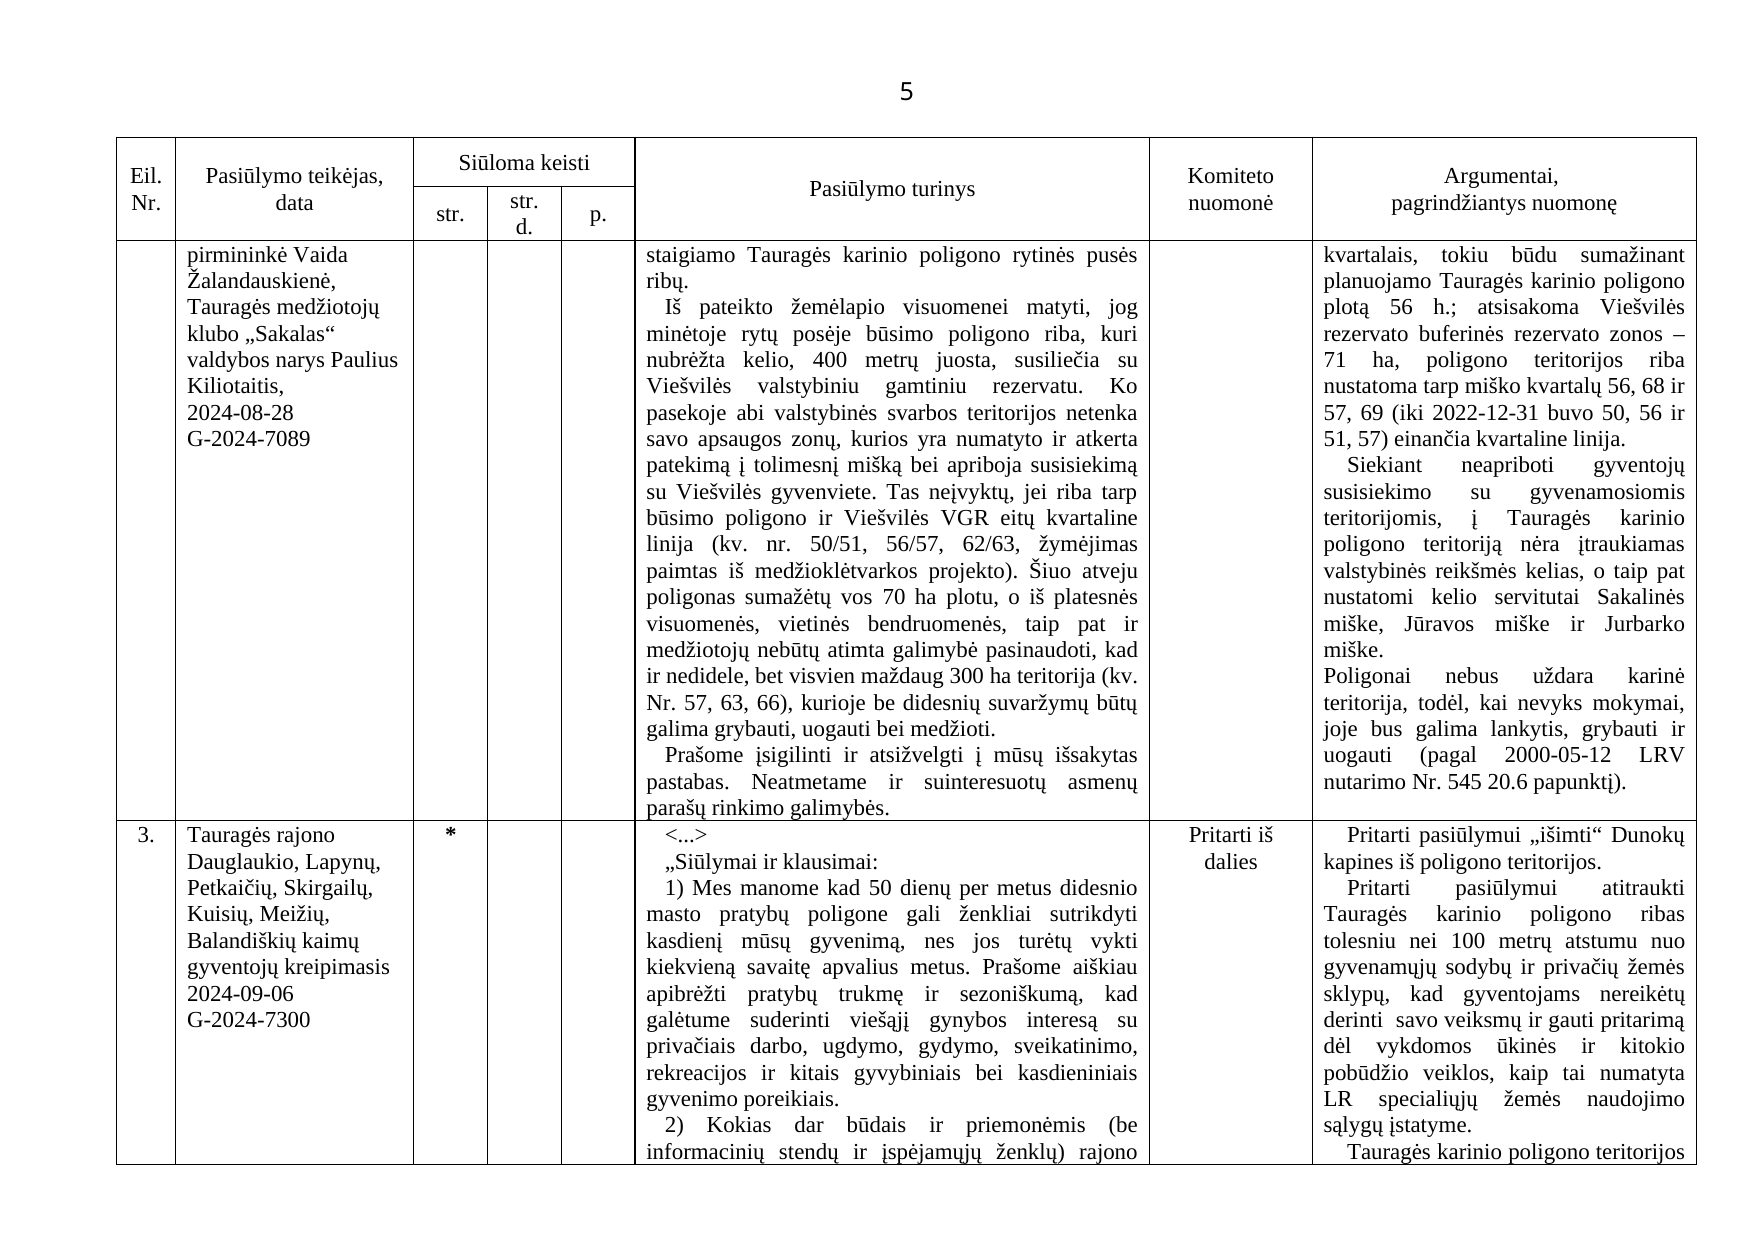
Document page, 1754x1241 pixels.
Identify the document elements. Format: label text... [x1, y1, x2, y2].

table_cell pirmininkė Vaida Žalandauskienė, Tauragės medžiotojų klubo „Sakalas“ valdybos narys Paulius Kiliotaitis, 2024-08-28 G-2024-7089 [176, 241, 413, 820]
table_cell [117, 241, 175, 820]
table_cell kvartalais, tokiu būdu sumažinant planuojamo Tauragės karinio poligono plotą 56 h.; atsisakoma Viešvilės rezervato buferinės rezervato zonos – 71 ha, poligono teritorijos riba nustatoma tarp miško kvartalų 56, 68 ir 57, 69 (iki 2022-12-31 buvo 50, 56 ir 51, 57) einančia kvartaline linija. Siekiant neapriboti gyventojų susisiekimo su gyvenamosiomis teritorijomis, į Tauragės karinio poligono teritoriją nėra įtraukiamas valstybinės reikšmės kelias, o taip pat nustatomi kelio servitutai Sakalinės miške, Jūravos miške ir Jurbarko miške. Poligonai nebus uždara karinė teritorija, todėl, kai nevyks mokymai, joje bus galima lankytis, grybauti ir uogauti (pagal 2000-05-12 LRV nutarimo Nr. 545 20.6 papunktį). [1313, 241, 1696, 820]
table_cell [562, 241, 634, 820]
table_cell 3. [117, 821, 175, 1164]
table_header Pasiūlymo turinys [636, 138, 1149, 239]
table_cell [488, 821, 561, 1164]
table_cell Pritarti pasiūlymui „išimti“ Dunokų kapines iš poligono teritorijos. Pritarti pasiūlymui atitraukti Tauragės karinio poligono ribas tolesniu nei 100 metrų atstumu nuo gyvenamųjų sodybų ir privačių žemės sklypų, kad gyventojams nereikėtų derinti savo veiksmų ir gauti pritarimą dėl vykdomos ūkinės ir kitokio pobūdžio veiklos, kaip tai numatyta LR specialiųjų žemės naudojimo sąlygų įstatyme. Tauragės karinio poligono teritorijos [1313, 821, 1696, 1164]
table_cell p. [562, 187, 634, 239]
table_cell Tauragės rajono Dauglaukio, Lapynų, Petkaičių, Skirgailų, Kuisių, Meižių, Balandiškių kaimų gyventojų kreipimasis 2024-09-06 G-2024-7300 [176, 821, 413, 1164]
table_cell [1150, 241, 1312, 820]
table_header Komiteto nuomonė [1150, 138, 1312, 239]
table_cell str. [414, 187, 487, 239]
table_cell str. d. [488, 187, 561, 239]
table_cell Pritarti iš dalies [1150, 821, 1312, 1164]
table_cell * [414, 821, 487, 1164]
table_cell staigiamo Tauragės karinio poligono rytinės pusės ribų. Iš pateikto žemėlapio visuomenei matyti, jog minėtoje rytų posėje būsimo poligono riba, kuri nubrėžta kelio, 400 metrų juosta, susiliečia su Viešvilės valstybiniu gamtiniu rezervatu. Ko pasekoje abi valstybinės svarbos teritorijos netenka savo apsaugos zonų, kurios yra numatyto ir atkerta patekimą į tolimesnį mišką bei apriboja susisiekimą su Viešvilės gyvenviete. Tas neįvyktų, jei riba tarp būsimo poligono ir Viešvilės VGR eitų kvartaline linija (kv. nr. 50/51, 56/57, 62/63, žymėjimas paimtas iš medžioklėtvarkos projekto). Šiuo atveju poligonas sumažėtų vos 70 ha plotu, o iš platesnės visuomenės, vietinės bendruomenės, taip pat ir medžiotojų nebūtų atimta galimybė pasinaudoti, kad ir nedidele, bet visvien maždaug 300 ha teritorija (kv. Nr. 57, 63, 66), kurioje be didesnių suvaržymų būtų galima grybauti, uogauti bei medžioti. Prašome įsigilinti ir atsižvelgti į mūsų išsakytas pastabas. Neatmetame ir suinteresuotų asmenų parašų rinkimo galimybės. [636, 241, 1149, 820]
table_header Siūloma keisti [414, 138, 634, 186]
table_header Eil. Nr. [117, 138, 175, 239]
table_cell [488, 241, 561, 820]
table_cell [562, 821, 634, 1164]
table_header Argumentai, pagrindžiantys nuomonę [1313, 138, 1696, 239]
table_cell <...> „Siūlymai ir klausimai: 1) Mes manome kad 50 dienų per metus didesnio masto pratybų poligone gali ženkliai sutrikdyti kasdienį mūsų gyvenimą, nes jos turėtų vykti kiekvieną savaitę apvalius metus. Prašome aiškiau apibrėžti pratybų trukmę ir sezoniškumą, kad galėtume suderinti viešąjį gynybos interesą su privačiais darbo, ugdymo, gydymo, sveikatinimo, rekreacijos ir kitais gyvybiniais bei kasdieniniais gyvenimo poreikiais. 2) Kokias dar būdais ir priemonėmis (be informacinių stendų ir įspėjamųjų ženklų) rajono [636, 821, 1149, 1164]
table_cell [414, 241, 487, 820]
table_header Pasiūlymo teikėjas, data [176, 138, 413, 239]
